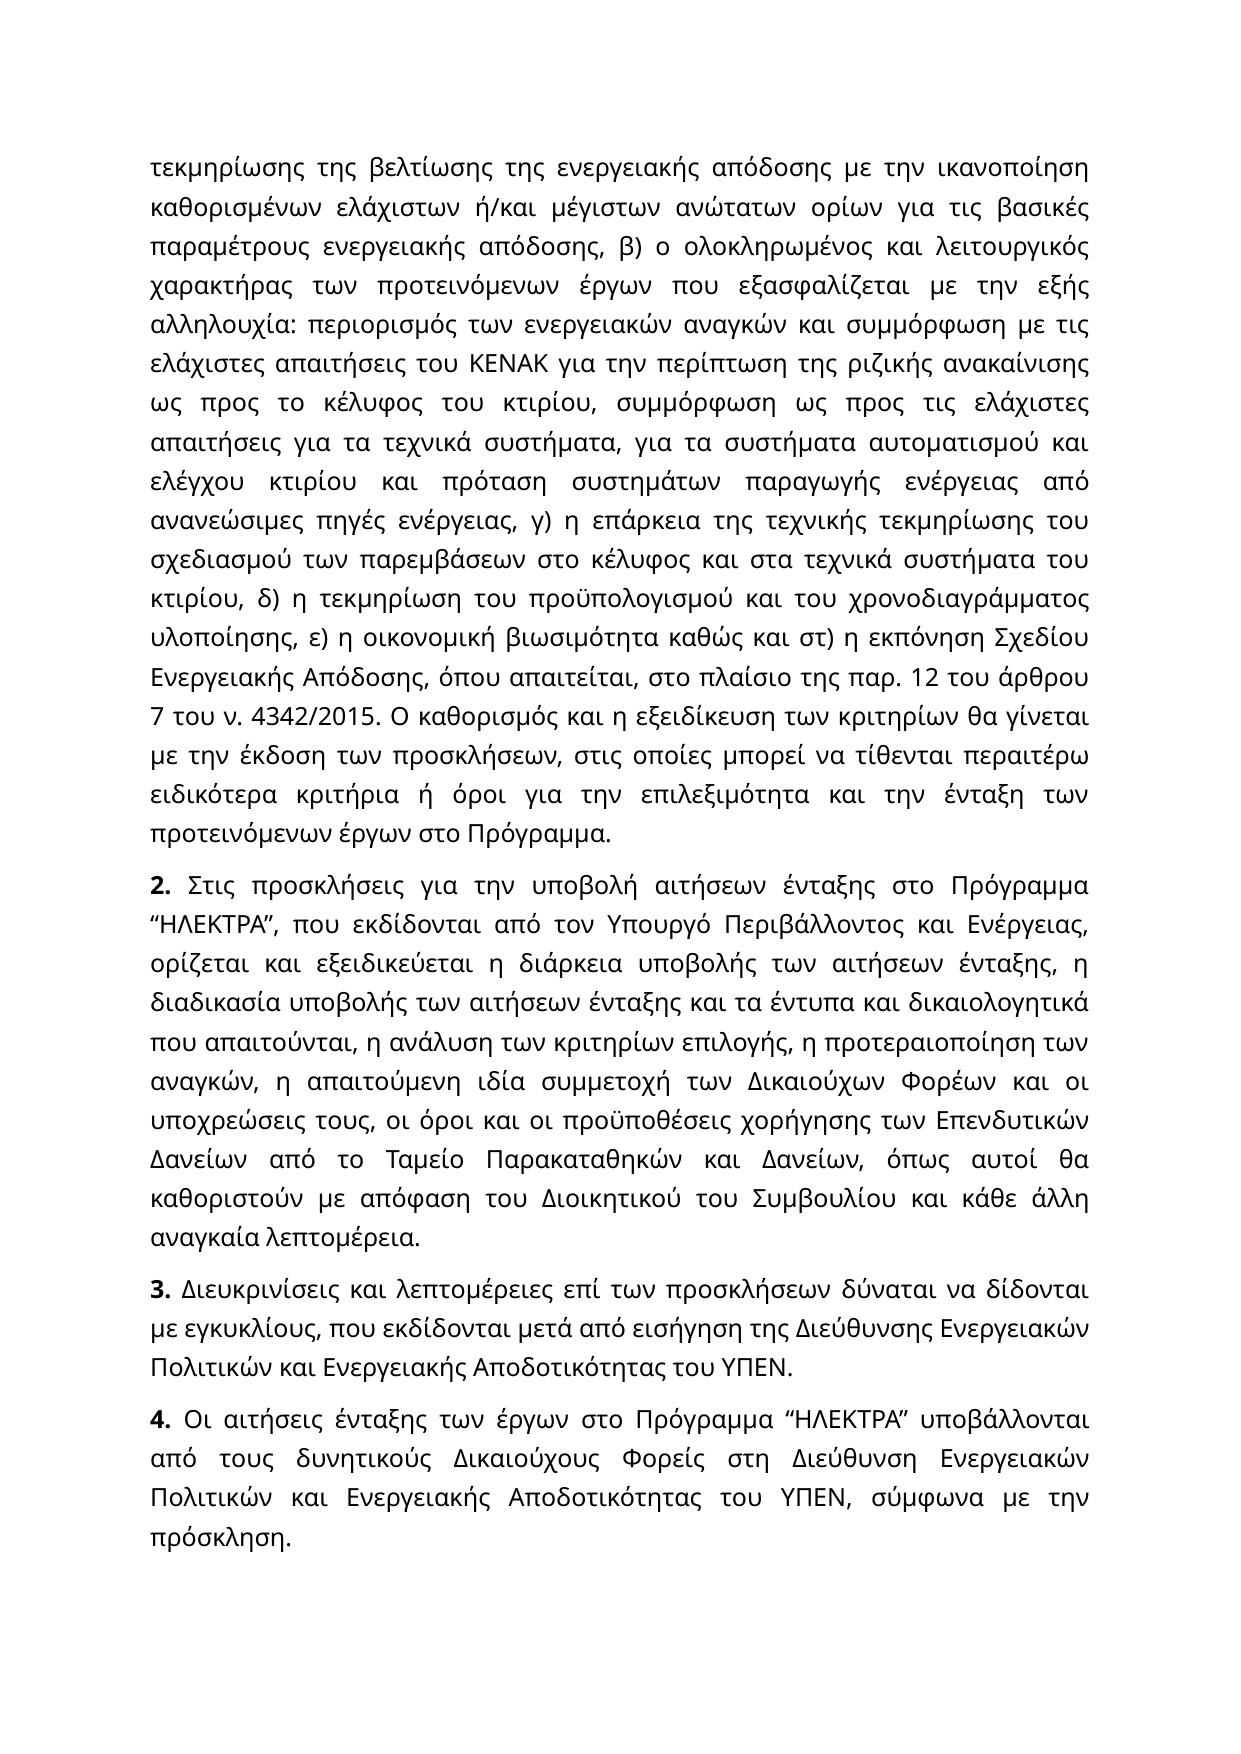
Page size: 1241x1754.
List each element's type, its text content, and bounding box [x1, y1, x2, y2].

text τεκμηρίωσης της βελτίωσης της ενεργειακής απόδοσης με την ικανοποίηση καθορισμένων ελάχιστων ή/και μέγιστων ανώτατων ορίων για τις βασικές παραμέτρους ενεργειακής απόδοσης, β) ο ολοκληρωμένος και λειτουργικός χαρακτήρας των προτεινόμενων έργων που εξασφαλίζεται με την εξής αλληλουχία: περιορισμός των ενεργειακών αναγκών και συμμόρφωση με τις ελάχιστες απαιτήσεις του ΚΕΝΑΚ για την περίπτωση της ριζικής ανακαίνισης ως προς το κέλυφος του κτιρίου, συμμόρφωση ως προς τις ελάχιστες απαιτήσεις για τα τεχνικά συστήματα, για τα συστήματα αυτοματισμού και ελέγχου κτιρίου και πρόταση συστημάτων παραγωγής ενέργειας από ανανεώσιμες πηγές ενέργειας, γ) η επάρκεια της τεχνικής τεκμηρίωσης του σχεδιασμού των παρεμβάσεων στο κέλυφος και στα τεχνικά συστήματα του κτιρίου, δ) η τεκμηρίωση του προϋπολογισμού και του χρονοδιαγράμματος υλοποίησης, ε) η οικονομική βιωσιμότητα καθώς και στ) η εκπόνηση Σχεδίου Ενεργειακής Απόδοσης, όπου απαιτείται, στο πλαίσιο της παρ. 12 του άρθρου 7 του ν. 4342/2015. Ο καθορισμός και η εξειδίκευση των κριτηρίων θα γίνεται με την έκδοση των προσκλήσεων, στις οποίες μπορεί να τίθενται περαιτέρω ειδικότερα κριτήρια ή όροι για την επιλεξιμότητα και την ένταξη των προτεινόμενων έργων στο Πρόγραμμα. [150, 150, 1090, 850]
text 3. Διευκρινίσεις και λεπτομέρειες επί των προσκλήσεων δύναται να δίδονται με εγκυκλίους, που εκδίδονται μετά από εισήγηση της Διεύθυνσης Ενεργειακών Πολιτικών και Ενεργειακής Αποδοτικότητας του ΥΠΕΝ. [150, 1272, 1090, 1384]
text 4. Οι αιτήσεις ένταξης των έργων στο Πρόγραμμα “ΗΛΕΚΤΡΑ” υποβάλλονται από τους δυνητικούς Δικαιούχους Φορείς στη Διεύθυνση Ενεργειακών Πολιτικών και Ενεργειακής Αποδοτικότητας του ΥΠΕΝ, σύμφωνα με την πρόσκληση. [150, 1402, 1090, 1553]
text 2. Στις προσκλήσεις για την υποβολή αιτήσεων ένταξης στο Πρόγραμμα “ΗΛΕΚΤΡΑ”, που εκδίδονται από τον Υπουργό Περιβάλλοντος και Ενέργειας, ορίζεται και εξειδικεύεται η διάρκεια υποβολής των αιτήσεων ένταξης, η διαδικασία υποβολής των αιτήσεων ένταξης και τα έντυπα και δικαιολογητικά που απαιτούνται, η ανάλυση των κριτηρίων επιλογής, η προτεραιοποίηση των αναγκών, η απαιτούμενη ιδία συμμετοχή των Δικαιούχων Φορέων και οι υποχρεώσεις τους, οι όροι και οι προϋποθέσεις χορήγησης των Επενδυτικών Δανείων από το Ταμείο Παρακαταθηκών και Δανείων, όπως αυτοί θα καθοριστούν με απόφαση του Διοικητικού του Συμβουλίου και κάθε άλλη αναγκαία λεπτομέρεια. [150, 867, 1090, 1254]
